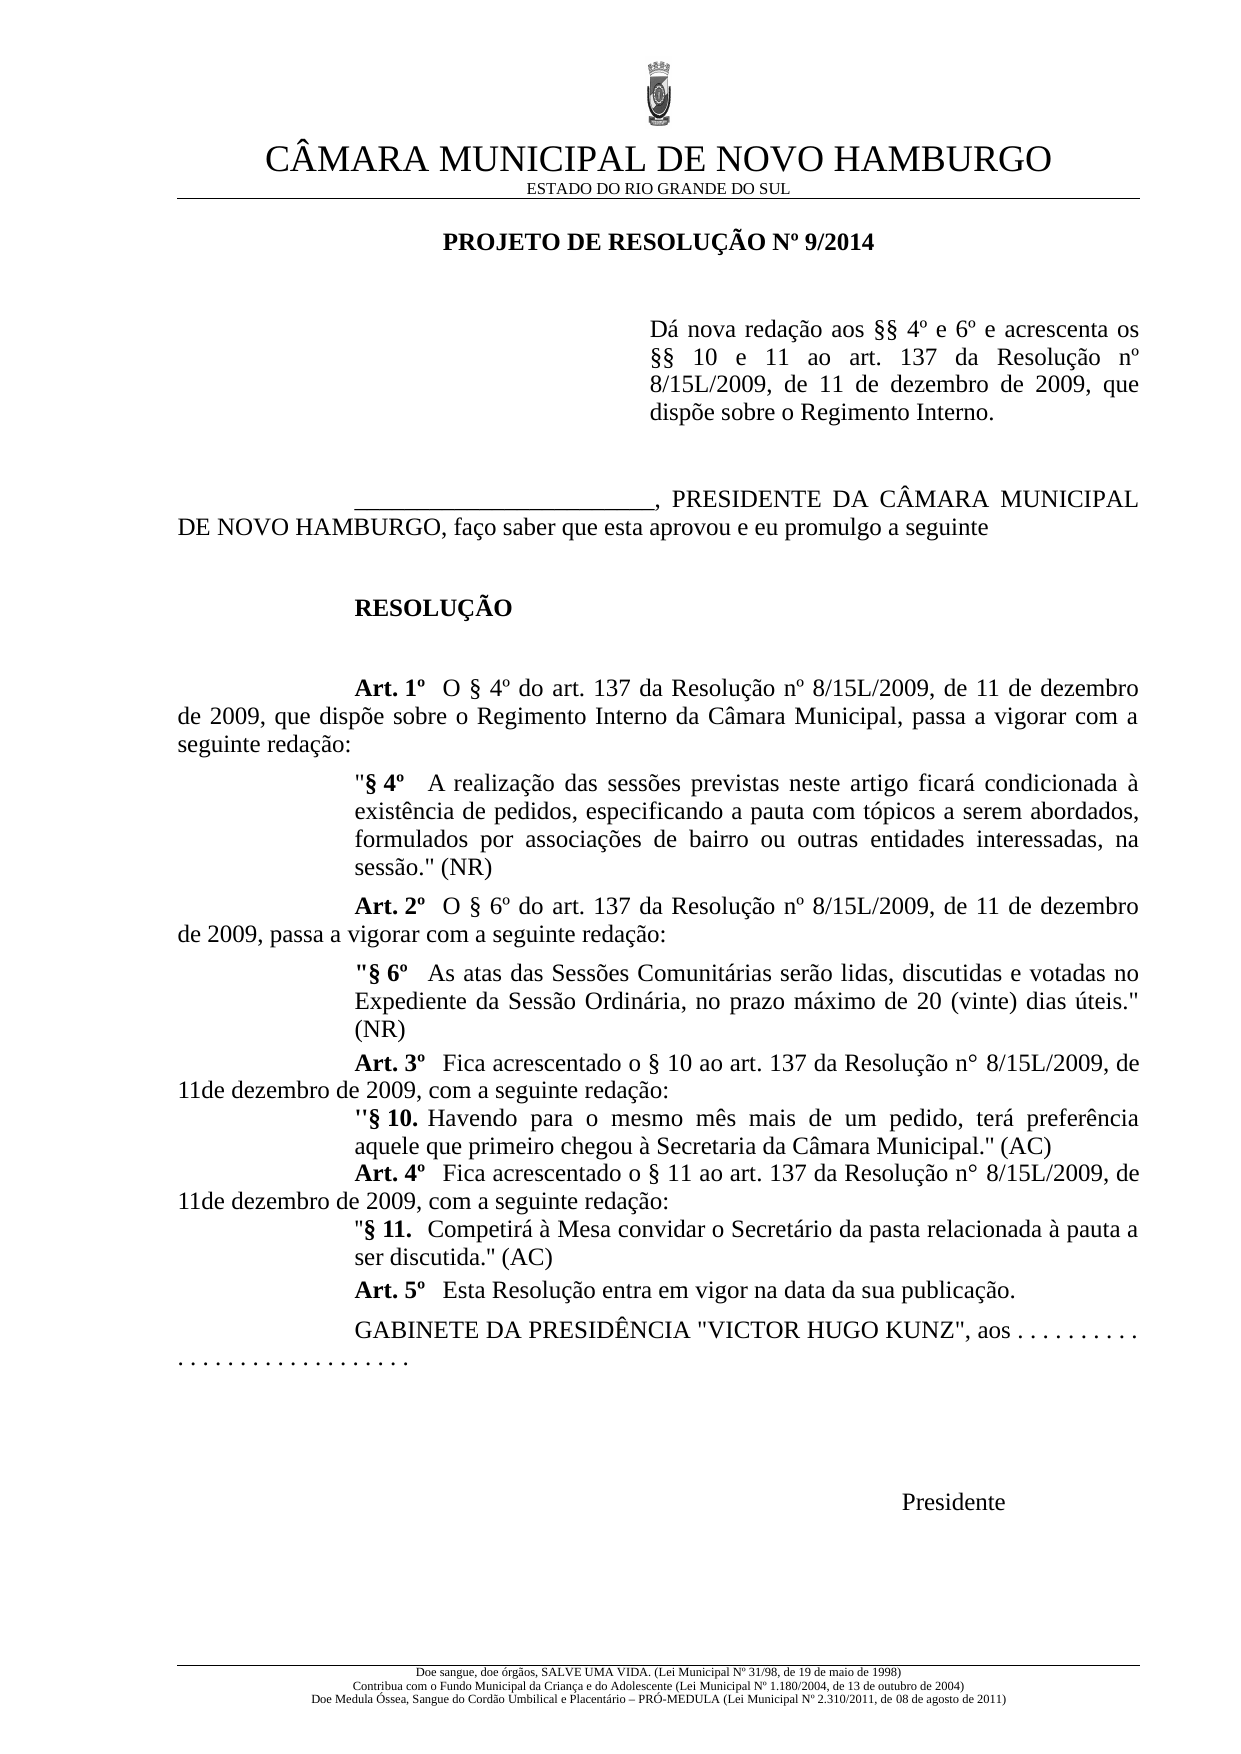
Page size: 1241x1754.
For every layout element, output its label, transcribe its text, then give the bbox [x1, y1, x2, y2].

text Art. 2º O § 6º do art. 137 da Resolução nº 8/15L/2009, de 11 de dezembro de 2009, passa a vigorar com a seguinte redação: [177, 892, 1140, 948]
text Art. 1º O § 4º do art. 137 da Resolução nº 8/15L/2009, de 11 de dezembro de 2009, que dispõe sobre o Regimento Interno da Câmara Municipal, passa a vigorar com a seguinte redação: [177, 674, 1140, 758]
text GABINETE DA PRESIDÊNCIA "VICTOR HUGO KUNZ", aos . . . . . . . . . . . . . . . . . . . . . . . . . . . . . [177, 1316, 1140, 1371]
text ''§ 10. Havendo para o mesmo mês mais de um pedido, terá preferência aquele que primeiro chegou à Secretaria da Câmara Municipal.'' (AC) [354, 1104, 1140, 1159]
text ''§ 11. Competirá à Mesa convidar o Secretário da pasta relacionada à pauta a ser discutida.'' (AC) [354, 1215, 1140, 1270]
text ________________________, PRESIDENTE DA CÂMARA MUNICIPAL DE NOVO HAMBURGO, faço saber que esta aprovou e eu promulgo a seguinte [177, 485, 1140, 540]
text Presidente [768, 1488, 1140, 1515]
text "§ 4º A realização das sessões previstas neste artigo ficará condicionada à existência de pedidos, especificando a pauta com tópicos a serem abordados, formulados por associações de bairro ou outras entidades interessadas, na sessão." (NR) [354, 769, 1140, 880]
text Art. 5º Esta Resolução entra em vigor na data da sua publicação. [177, 1276, 1140, 1304]
text Art. 4º Fica acrescentado o § 11 ao art. 137 da Resolução n° 8/15L/2009, de 11de dezembro de 2009, com a seguinte redação: [177, 1159, 1140, 1215]
text Art. 3º Fica acrescentado o § 10 ao art. 137 da Resolução n° 8/15L/2009, de 11de dezembro de 2009, com a seguinte redação: [177, 1049, 1140, 1104]
text Dá nova redação aos §§ 4º e 6º e acrescenta os §§ 10 e 11 ao art. 137 da Resolução nº 8/15L/2009, de 11 de dezembro de 2009, que dispõe sobre o Regimento Interno. [649, 315, 1140, 426]
text PROJETO DE RESOLUÇÃO Nº 9/2014 [177, 228, 1140, 256]
text "§ 6º As atas das Sessões Comunitárias serão lidas, discutidas e votadas no Expediente da Sessão Ordinária, no prazo máximo de 20 (vinte) dias úteis." (NR) [354, 959, 1140, 1043]
text RESOLUÇÃO [177, 594, 1140, 621]
